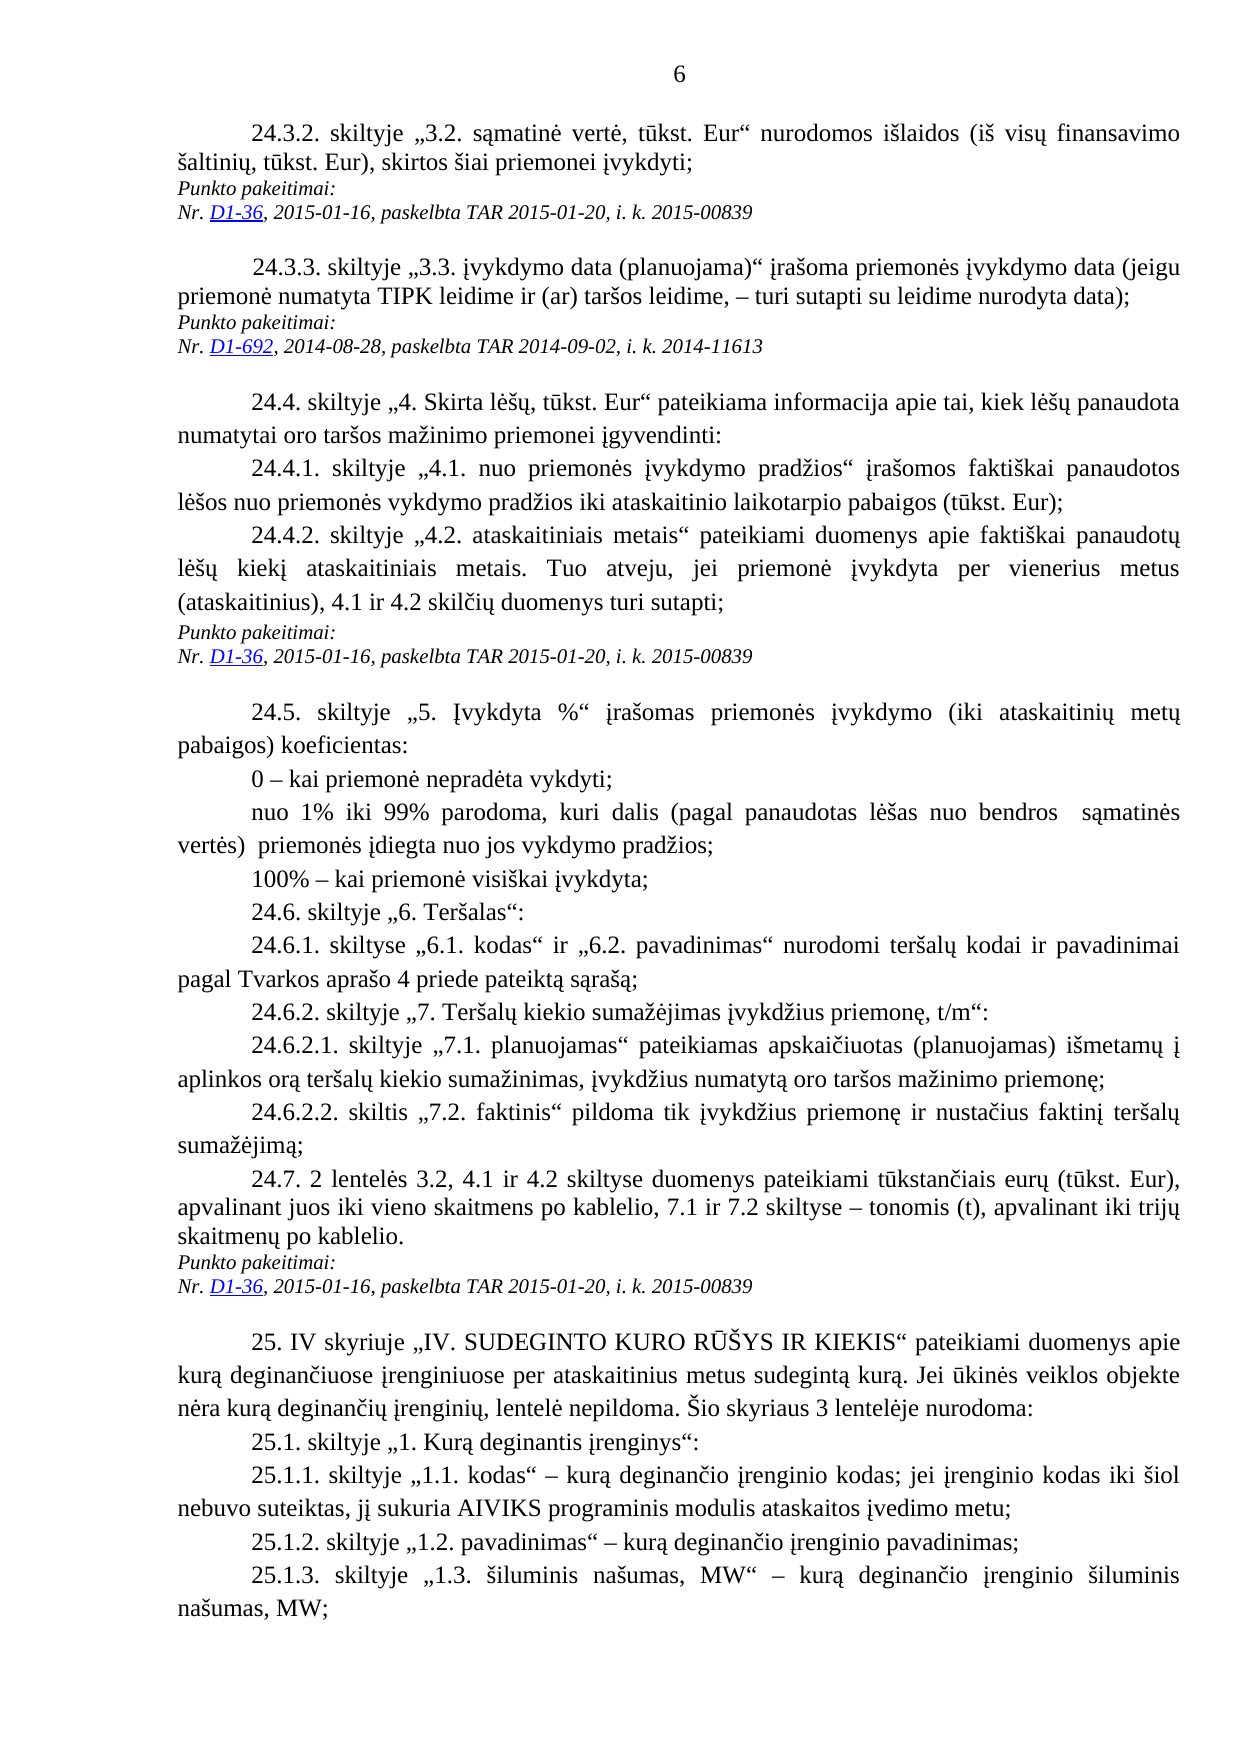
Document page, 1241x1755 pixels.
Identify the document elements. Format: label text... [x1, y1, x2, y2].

text nuo 1% iki 99% parodoma, kuri dalis (pagal panaudotas lėšas nuo bendros sąmatinės vertės) priemonės įdiegta nuo jos vykdymo pradžios; [177, 797, 1181, 859]
text 24.3.3. skiltyje „3.3. įvykdymo data (planuojama)“ įrašoma priemonės įvykdymo data (jeigu priemonė numatyta TIPK leidime ir (ar) taršos leidime, – turi sutapti su leidime nurodyta data); [177, 252, 1181, 310]
text 24.3.2. skiltyje „3.2. sąmatinė vertė, tūkst. Eur“ nurodomos išlaidos (iš visų finansavimo šaltinių, tūkst. Eur), skirtos šiai priemonei įvykdyti; [177, 118, 1181, 176]
text 24.5. skiltyje „5. Įvykdyta %“ įrašomas priemonės įvykdymo (iki ataskaitinių metų pabaigos) koeficientas: [177, 697, 1181, 759]
text 0 – kai priemonė nepradėta vykdyti; [177, 764, 1181, 792]
text 24.4.2. skiltyje „4.2. ataskaitiniais metais“ pateikiami duomenys apie faktiškai panaudotų lėšų kiekį ataskaitiniais metais. Tuo atveju, jei priemonė įvykdyta per vienerius metus (ataskaitinius), 4.1 ir 4.2 skilčių duomenys turi sutapti; [177, 520, 1181, 616]
text Nr. D1-36, 2015-01-16, paskelbta TAR 2015-01-20, i. k. 2015-00839 [177, 1274, 1181, 1298]
text 24.6.2. skiltyje „7. Teršalų kiekio sumažėjimas įvykdžius priemonę, t/m“: [177, 997, 1181, 1026]
text 24.6.2.1. skiltyje „7.1. planuojamas“ pateikiamas apskaičiuotas (planuojamas) išmetamų į aplinkos orą teršalų kiekio sumažinimas, įvykdžius numatytą oro taršos mažinimo priemonę; [177, 1030, 1181, 1092]
text 25.1.3. skiltyje „1.3. šiluminis našumas, MW“ – kurą deginančio įrenginio šiluminis našumas, MW; [177, 1560, 1181, 1622]
text Nr. D1-36, 2015-01-16, paskelbta TAR 2015-01-20, i. k. 2015-00839 [177, 644, 1181, 668]
text Nr. D1-692, 2014-08-28, paskelbta TAR 2014-09-02, i. k. 2014-11613 [177, 334, 1181, 358]
text Punkto pakeitimai: [177, 1250, 1181, 1274]
text 25.1.2. skiltyje „1.2. pavadinimas“ – kurą deginančio įrenginio pavadinimas; [177, 1527, 1181, 1556]
text 24.6.2.2. skiltis „7.2. faktinis“ pildoma tik įvykdžius priemonę ir nustačius faktinį teršalų sumažėjimą; [177, 1097, 1181, 1159]
text 24.7. 2 lentelės 3.2, 4.1 ir 4.2 skiltyse duomenys pateikiami tūkstančiais eurų (tūkst. Eur), apvalinant juos iki vieno skaitmens po kablelio, 7.1 ir 7.2 skiltyse – tonomis (t), apvalinant iki trijų skaitmenų po kablelio. [177, 1164, 1181, 1250]
text 24.4. skiltyje „4. Skirta lėšų, tūkst. Eur“ pateikiama informacija apie tai, kiek lėšų panaudota numatytai oro taršos mažinimo priemonei įgyvendinti: [177, 387, 1181, 449]
text 25.1.1. skiltyje „1.1. kodas“ – kurą deginančio įrenginio kodas; jei įrenginio kodas iki šiol nebuvo suteiktas, jį sukuria AIVIKS programinis modulis ataskaitos įvedimo metu; [177, 1460, 1181, 1522]
text 24.4.1. skiltyje „4.1. nuo priemonės įvykdymo pradžios“ įrašomos faktiškai panaudotos lėšos nuo priemonės vykdymo pradžios iki ataskaitinio laikotarpio pabaigos (tūkst. Eur); [177, 453, 1181, 516]
text 25. IV skyriuje „IV. SUDEGINTO KURO RŪŠYS IR KIEKIS“ pateikiami duomenys apie kurą deginančiuose įrenginiuose per ataskaitinius metus sudegintą kurą. Jei ūkinės veiklos objekte nėra kurą deginančių įrenginių, lentelė nepildoma. Šio skyriaus 3 lentelėje nurodoma: [177, 1327, 1181, 1422]
text Nr. D1-36, 2015-01-16, paskelbta TAR 2015-01-20, i. k. 2015-00839 [177, 200, 1181, 224]
text 100% – kai priemonė visiškai įvykdyta; [177, 864, 1181, 892]
text Punkto pakeitimai: [177, 620, 1181, 644]
text 24.6. skiltyje „6. Teršalas“: [177, 897, 1181, 926]
text Punkto pakeitimai: [177, 310, 1181, 334]
text Punkto pakeitimai: [177, 176, 1181, 200]
text 24.6.1. skiltyse „6.1. kodas“ ir „6.2. pavadinimas“ nurodomi teršalų kodai ir pavadinimai pagal Tvarkos aprašo 4 priede pateiktą sąrašą; [177, 930, 1181, 992]
text 25.1. skiltyje „1. Kurą deginantis įrenginys“: [177, 1427, 1181, 1456]
